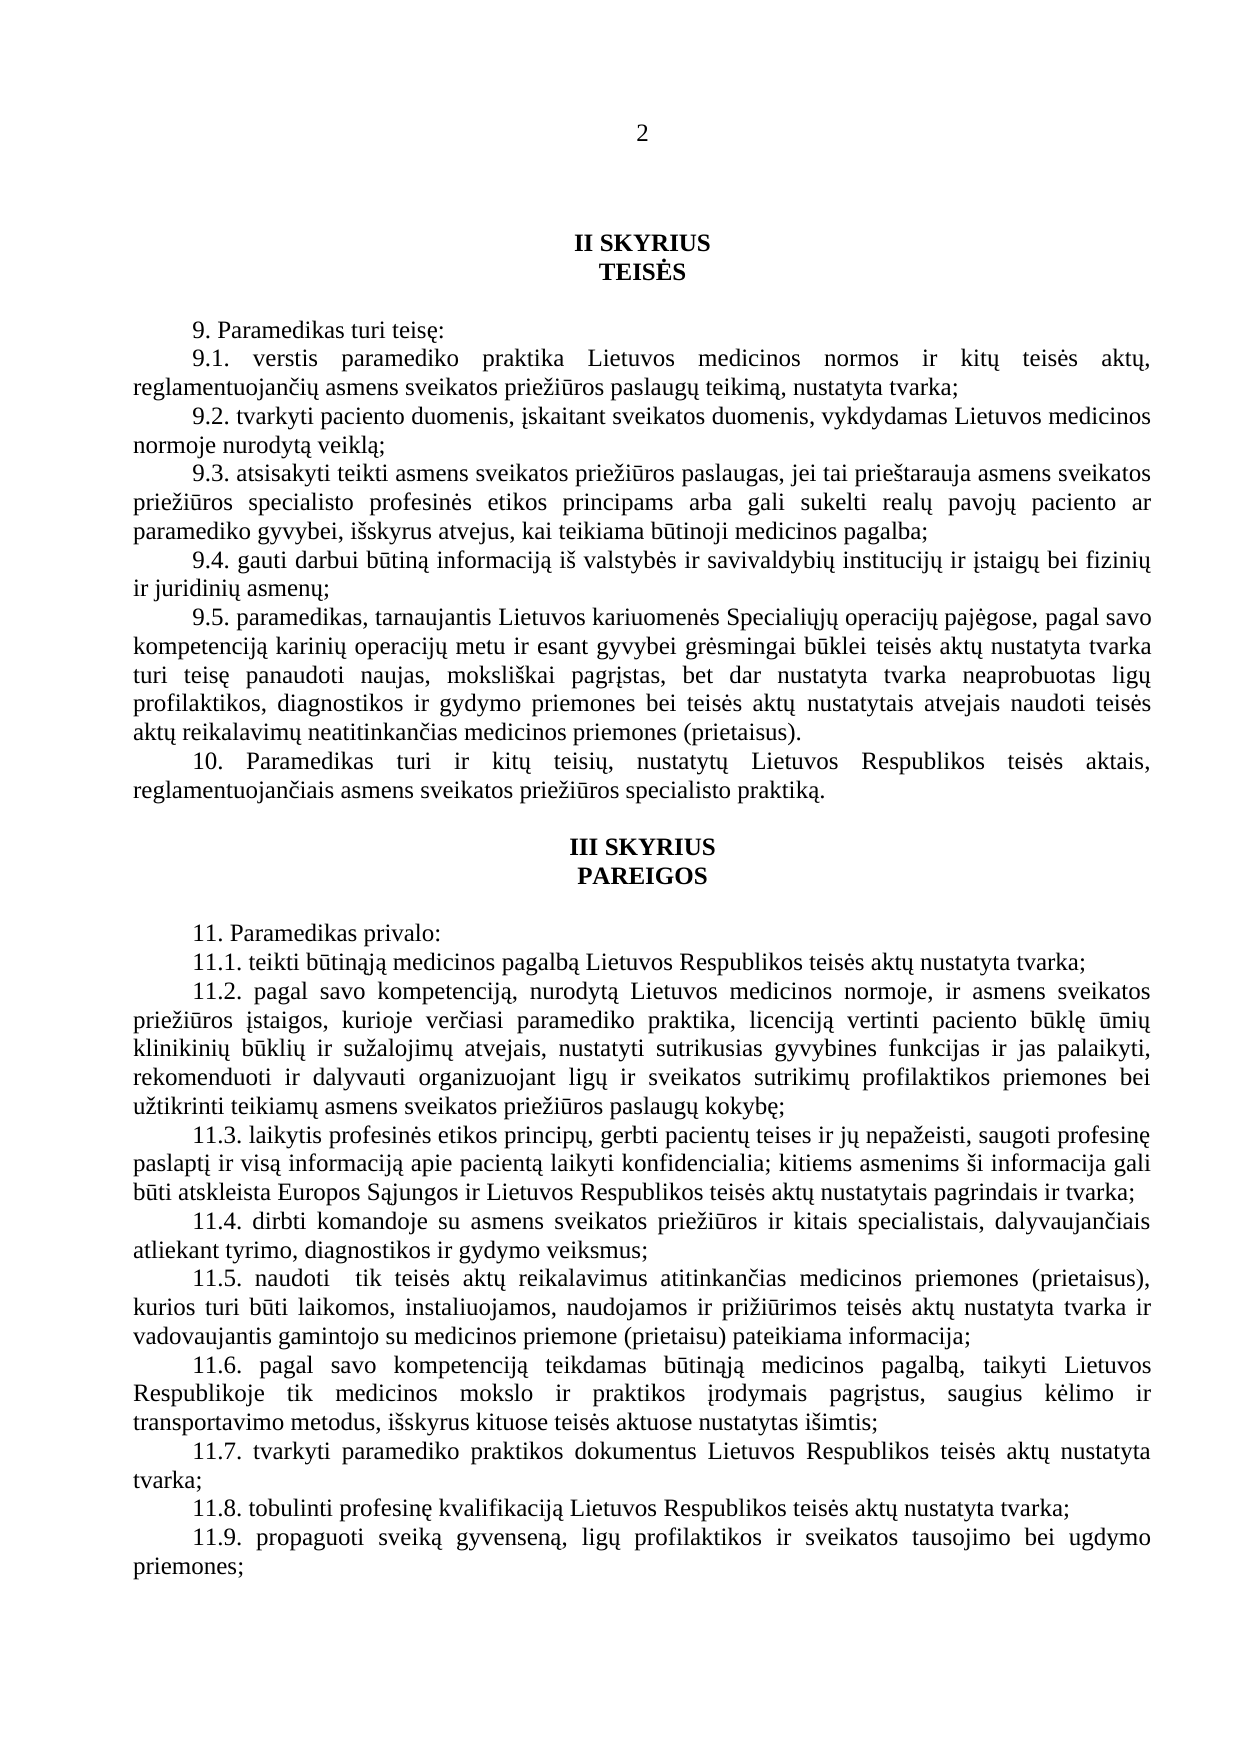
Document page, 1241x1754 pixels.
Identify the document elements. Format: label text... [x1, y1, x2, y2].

text 11.4. dirbti komandoje su asmens sveikatos priežiūros ir kitais specialistais, dalyvaujančiais atliekant tyrimo, diagnostikos ir gydymo veiksmus; [133, 1206, 1152, 1263]
text 11.3. laikytis profesinės etikos principų, gerbti pacientų teises ir jų nepažeisti, saugoti profesinę paslaptį ir visą informaciją apie pacientą laikyti konfidencialia; kitiems asmenims ši informacija gali būti atskleista Europos Sąjungos ir Lietuvos Respublikos teisės aktų nustatytais pagrindais ir tvarka; [133, 1120, 1152, 1206]
text 9.3. atsisakyti teikti asmens sveikatos priežiūros paslaugas, jei tai prieštarauja asmens sveikatos priežiūros specialisto profesinės etikos principams arba gali sukelti realų pavojų paciento ar paramediko gyvybei, išskyrus atvejus, kai teikiama būtinoji medicinos pagalba; [133, 458, 1152, 545]
text 9.5. paramedikas, tarnaujantis Lietuvos kariuomenės Specialiųjų operacijų pajėgose, pagal savo kompetenciją karinių operacijų metu ir esant gyvybei grėsmingai būklei teisės aktų nustatyta tvarka turi teisę panaudoti naujas, moksliškai pagrįstas, bet dar nustatyta tvarka neaprobuotas ligų profilaktikos, diagnostikos ir gydymo priemones bei teisės aktų nustatytais atvejais naudoti teisės aktų reikalavimų neatitinkančias medicinos priemones (prietaisus). [133, 602, 1152, 746]
text 11.7. tvarkyti paramediko praktikos dokumentus Lietuvos Respublikos teisės aktų nustatyta tvarka; [133, 1436, 1152, 1493]
text 9.1. verstis paramediko praktika Lietuvos medicinos normos ir kitų teisės aktų, reglamentuojančių asmens sveikatos priežiūros paslaugų teikimą, nustatyta tvarka; [133, 343, 1152, 401]
text 10. Paramedikas turi ir kitų teisių, nustatytų Lietuvos Respublikos teisės aktais, reglamentuojančiais asmens sveikatos priežiūros specialisto praktiką. [133, 746, 1152, 803]
text 11.6. pagal savo kompetenciją teikdamas būtinąją medicinos pagalbą, taikyti Lietuvos Respublikoje tik medicinos mokslo ir praktikos įrodymais pagrįstus, saugius kėlimo ir transportavimo metodus, išskyrus kituose teisės aktuose nustatytas išimtis; [133, 1350, 1152, 1436]
text 9. Paramedikas turi teisę: [133, 315, 1152, 343]
text TEISĖS [133, 257, 1152, 286]
text 9.2. tvarkyti paciento duomenis, įskaitant sveikatos duomenis, vykdydamas Lietuvos medicinos normoje nurodytą veiklą; [133, 401, 1152, 458]
text II SKYRIUS [133, 228, 1152, 257]
text 9.4. gauti darbui būtiną informaciją iš valstybės ir savivaldybių institucijų ir įstaigų bei fizinių ir juridinių asmenų; [133, 545, 1152, 602]
text 11.2. pagal savo kompetenciją, nurodytą Lietuvos medicinos normoje, ir asmens sveikatos priežiūros įstaigos, kurioje verčiasi paramediko praktika, licenciją vertinti paciento būklę ūmių klinikinių būklių ir sužalojimų atvejais, nustatyti sutrikusias gyvybines funkcijas ir jas palaikyti, rekomenduoti ir dalyvauti organizuojant ligų ir sveikatos sutrikimų profilaktikos priemones bei užtikrinti teikiamų asmens sveikatos priežiūros paslaugų kokybę; [133, 976, 1152, 1120]
text PAREIGOS [133, 861, 1152, 890]
text III SKYRIUS [133, 832, 1152, 861]
text 11.8. tobulinti profesinę kvalifikaciją Lietuvos Respublikos teisės aktų nustatyta tvarka; [133, 1493, 1152, 1522]
text 11.5. naudoti tik teisės aktų reikalavimus atitinkančias medicinos priemones (prietaisus), kurios turi būti laikomos, instaliuojamos, naudojamos ir prižiūrimos teisės aktų nustatyta tvarka ir vadovaujantis gamintojo su medicinos priemone (prietaisu) pateikiama informacija; [133, 1263, 1152, 1350]
text 11.1. teikti būtinąją medicinos pagalbą Lietuvos Respublikos teisės aktų nustatyta tvarka; [133, 947, 1152, 976]
text 11. Paramedikas privalo: [133, 918, 1152, 947]
text 11.9. propaguoti sveiką gyvenseną, ligų profilaktikos ir sveikatos tausojimo bei ugdymo priemones; [133, 1522, 1152, 1580]
